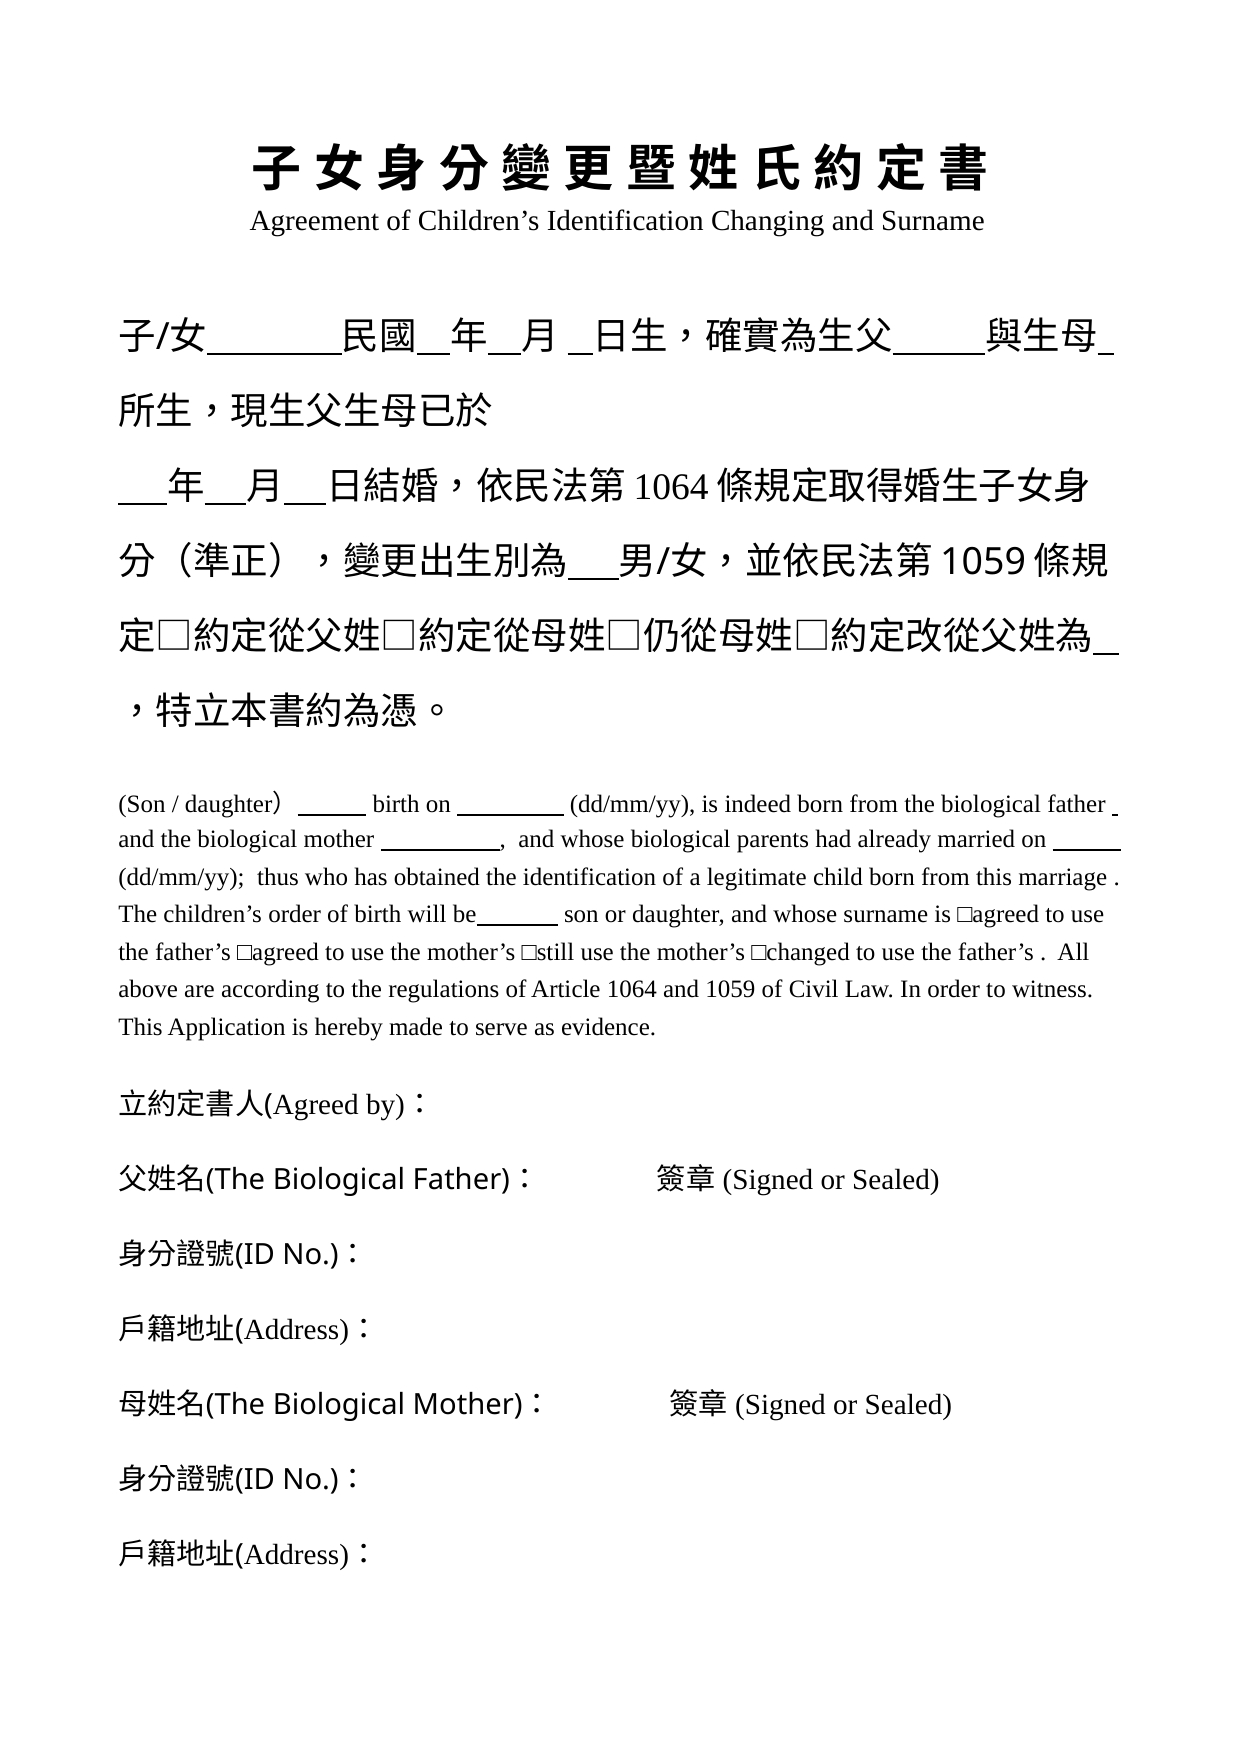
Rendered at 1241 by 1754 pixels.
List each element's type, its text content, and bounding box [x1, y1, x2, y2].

text 母姓名(The Biological Mother)： 簽章 (Signed or Sealed) [118, 1364, 1122, 1439]
text Agreement of Children’s Identification Changing and Surname [118, 202, 1122, 239]
text 戶籍地址(Address)： [118, 1514, 1122, 1589]
text 父姓名(The Biological Father)： 簽章 (Signed or Sealed) [118, 1139, 1122, 1214]
text 年 月 日結婚，依民法第1064條規定取得婚生子女身分（準正），變更出生別為 男/女，並依民法第1059條規定□約定從父姓□約定從母姓□仍從母姓□約定改從父姓為 ，特立本書約為憑。 [118, 446, 1122, 746]
text (Son / daughter） birth on (dd/mm/yy), is indeed born from the biological father and the biological mother , and whose biological parents had already married on (dd/mm/yy); thus who has obtained the identification of a legitimate child born from this marriage . The children’s order of birth will be son or daughter, and whose surname is □agreed to use the father’s □agreed to use the mother’s □still use the mother’s □changed to use the father’s . All above are according to the regulations of Article 1064 and 1059 of Civil Law. In order to witness. This Application is hereby made to serve as evidence. [118, 783, 1122, 1046]
text 戶籍地址(Address)： [118, 1289, 1122, 1364]
text 子/女 民國 年 月 日生，確實為生父 與生母 所生，現生父生母已於 [118, 296, 1122, 446]
text 立約定書人(Agreed by)： [118, 1064, 1122, 1139]
text 身分證號(ID No.)： [118, 1439, 1122, 1514]
text 身分證號(ID No.)： [118, 1214, 1122, 1289]
text 子女身分變更暨姓氏約定書 [118, 127, 1122, 202]
